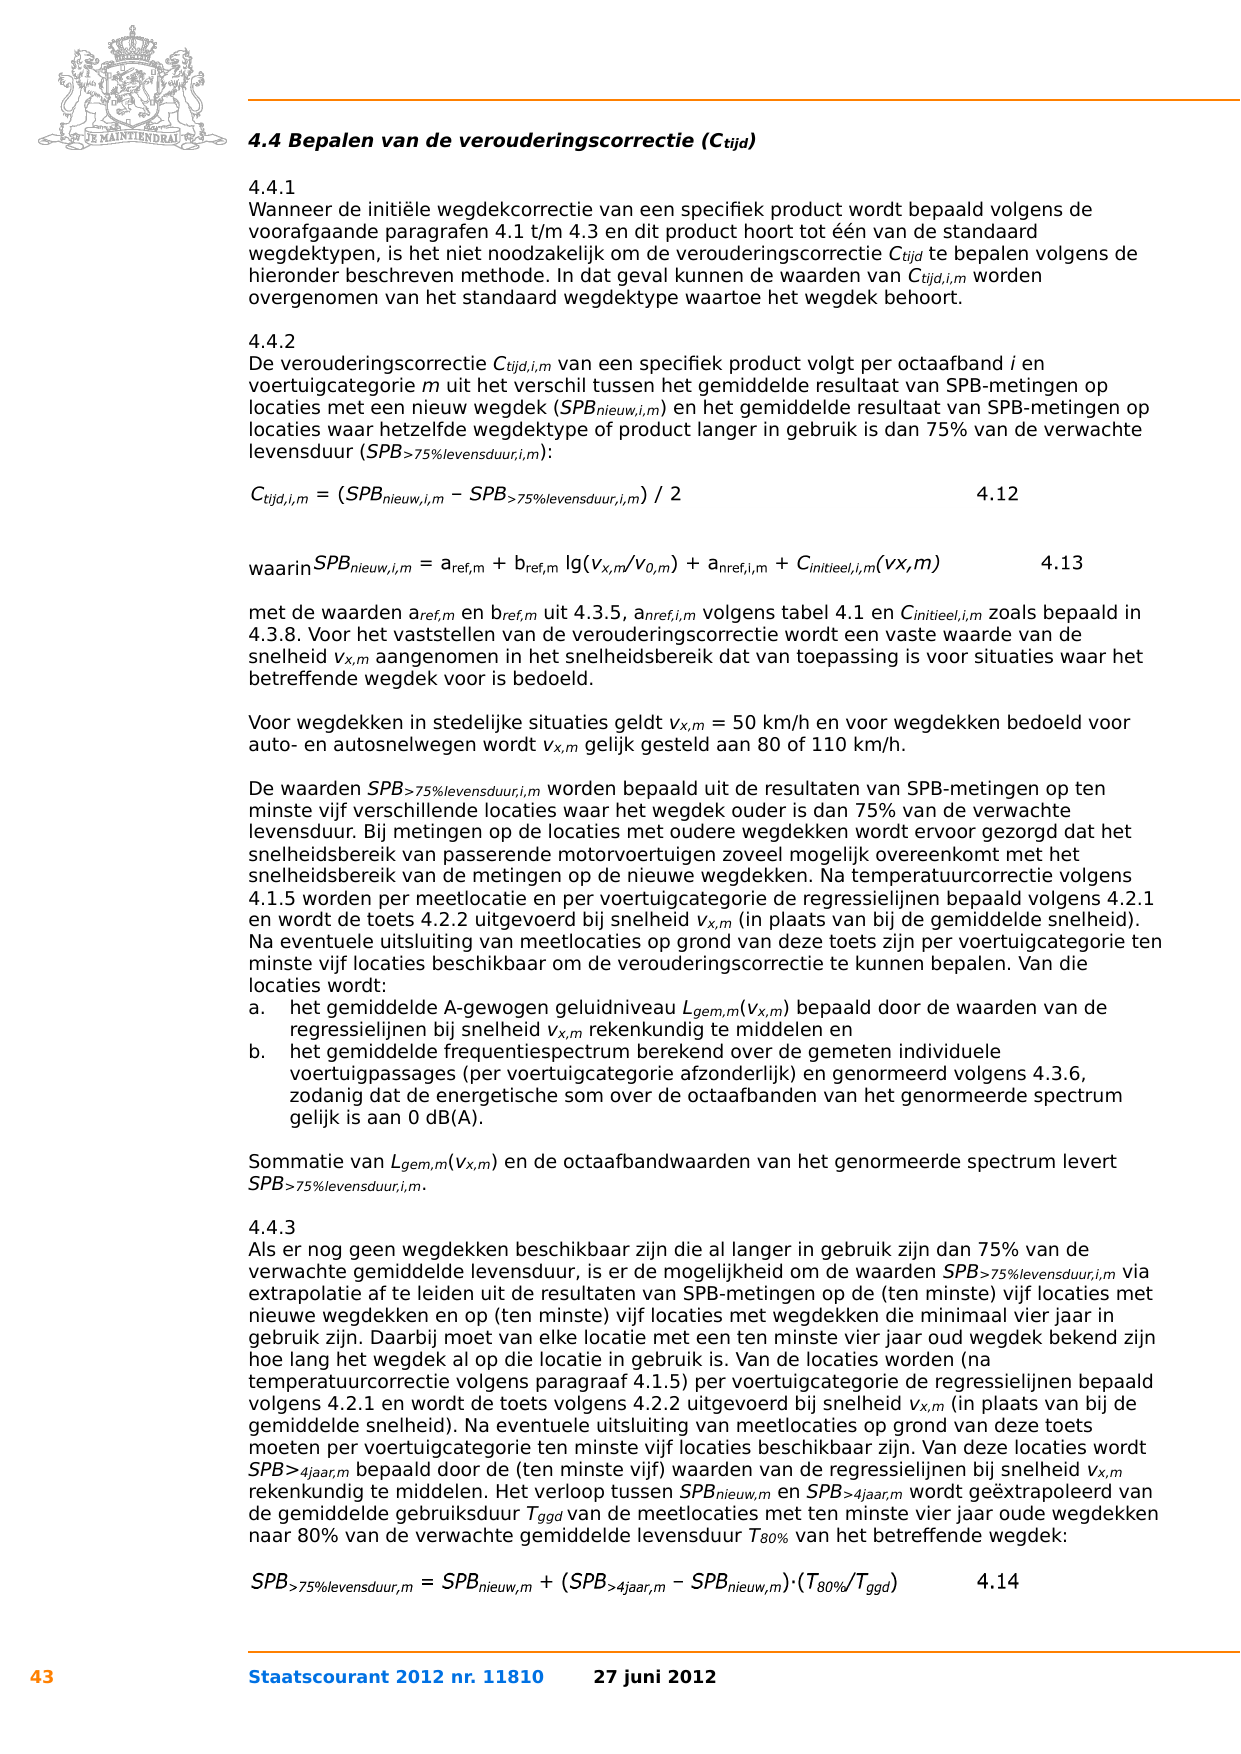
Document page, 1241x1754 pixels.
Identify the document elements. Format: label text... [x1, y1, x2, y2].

picture [311, 551, 1085, 576]
text waarin [248, 552, 1163, 580]
picture [248, 484, 1022, 508]
text b. het gemiddelde frequentiespectrum berekend over de gemeten individuele voertuigpassages (per voertuigcategorie afzonderlijk) en genormeerd volgens 4.3.6, zodanig dat de energetische som over de octaafbanden van het genormeerde spectrum gelijk is aan 0 dB(A). [248, 1041, 1163, 1129]
text 4.4.3 [248, 1217, 1163, 1239]
text a. het gemiddelde A-gewogen geluidniveau Lgem,m(vx,m) bepaald door de waarden van de regressielijnen bij snelheid vx,m rekenkundig te middelen en [248, 997, 1163, 1041]
text Wanneer de initiële wegdekcorrectie van een specifiek product wordt bepaald volgens de voorafgaande paragrafen 4.1 t/m 4.3 en dit product hoort tot één van de standaard wegdektypen, is het niet noodzakelijk om de verouderingscorrectie Ctijd te bepalen volgens de hieronder beschreven methode. In dat geval kunnen de waarden van Ctijd,i,m worden overgenomen van het standaard wegdektype waartoe het wegdek behoort. [248, 199, 1163, 309]
subtitle 4.4 Bepalen van de verouderingscorrectie (Ctijd) [248, 130, 1163, 152]
text 4.4.1 [248, 177, 1163, 199]
text Voor wegdekken in stedelijke situaties geldt vx,m = 50 km/h en voor wegdekken bedoeld voor auto- en autosnelwegen wordt vx,m gelijk gesteld aan 80 of 110 km/h. [248, 712, 1163, 756]
text De waarden SPB>75%levensduur,i,m worden bepaald uit de resultaten van SPB-metingen op ten minste vijf verschillende locaties waar het wegdek ouder is dan 75% van de verwachte levensduur. Bij metingen op de locaties met oudere wegdekken wordt ervoor gezorgd dat het snelheidsbereik van passerende motorvoertuigen zoveel mogelijk overeenkomt met het snelheidsbereik van de metingen op de nieuwe wegdekken. Na temperatuurcorrectie volgens 4.1.5 worden per meetlocatie en per voertuigcategorie de regressielijnen bepaald volgens 4.2.1 en wordt de toets 4.2.2 uitgevoerd bij snelheid vx,m (in plaats van bij de gemiddelde snelheid). Na eventuele uitsluiting van meetlocaties op grond van deze toets zijn per voertuigcategorie ten minste vijf locaties beschikbaar om de verouderingscorrectie te kunnen bepalen. Van die locaties wordt: [248, 777, 1163, 997]
text De verouderingscorrectie Ctijd,i,m van een specifiek product volgt per octaafband i en voertuigcategorie m uit het verschil tussen het gemiddelde resultaat van SPB-metingen op locaties met een nieuw wegdek (SPBnieuw,i,m) en het gemiddelde resultaat van SPB-metingen op locaties waar hetzelfde wegdektype of product langer in gebruik is dan 75% van de verwachte levensduur (SPB>75%levensduur,i,m): [248, 353, 1163, 462]
picture [38, 25, 227, 150]
picture [248, 1568, 1022, 1598]
text Sommatie van Lgem,m(vx,m) en de octaafbandwaarden van het genormeerde spectrum levert SPB>75%levensduur,i,m. [248, 1151, 1163, 1195]
text met de waarden aref,m en bref,m uit 4.3.5, anref,i,m volgens tabel 4.1 en Cinitieel,i,m zoals bepaald in 4.3.8. Voor het vaststellen van de verouderingscorrectie wordt een vaste waarde van de snelheid vx,m aangenomen in het snelheidsbereik dat van toepassing is voor situaties waar het betreffende wegdek voor is bedoeld. [248, 602, 1163, 690]
text Als er nog geen wegdekken beschikbaar zijn die al langer in gebruik zijn dan 75% van de verwachte gemiddelde levensduur, is er de mogelijkheid om de waarden SPB>75%levensduur,i,m via extrapolatie af te leiden uit de resultaten van SPB-metingen op de (ten minste) vijf locaties met nieuwe wegdekken en op (ten minste) vijf locaties met wegdekken die minimaal vier jaar in gebruik zijn. Daarbij moet van elke locatie met een ten minste vier jaar oud wegdek bekend zijn hoe lang het wegdek al op die locatie in gebruik is. Van de locaties worden (na temperatuurcorrectie volgens paragraaf 4.1.5) per voertuigcategorie de regressielijnen bepaald volgens 4.2.1 en wordt de toets volgens 4.2.2 uitgevoerd bij snelheid vx,m (in plaats van bij de gemiddelde snelheid). Na eventuele uitsluiting van meetlocaties op grond van deze toets moeten per voertuigcategorie ten minste vijf locaties beschikbaar zijn. Van deze locaties wordt SPB>4jaar,m bepaald door de (ten minste vijf) waarden van de regressielijnen bij snelheid vx,m rekenkundig te middelen. Het verloop tussen SPBnieuw,m en SPB>4jaar,m wordt geëxtrapoleerd van de gemiddelde gebruiksduur Tggd van de meetlocaties met ten minste vier jaar oude wegdekken naar 80% van de verwachte gemiddelde levensduur T80% van het betreffende wegdek: [248, 1239, 1163, 1547]
text 4.4.2 [248, 331, 1163, 353]
